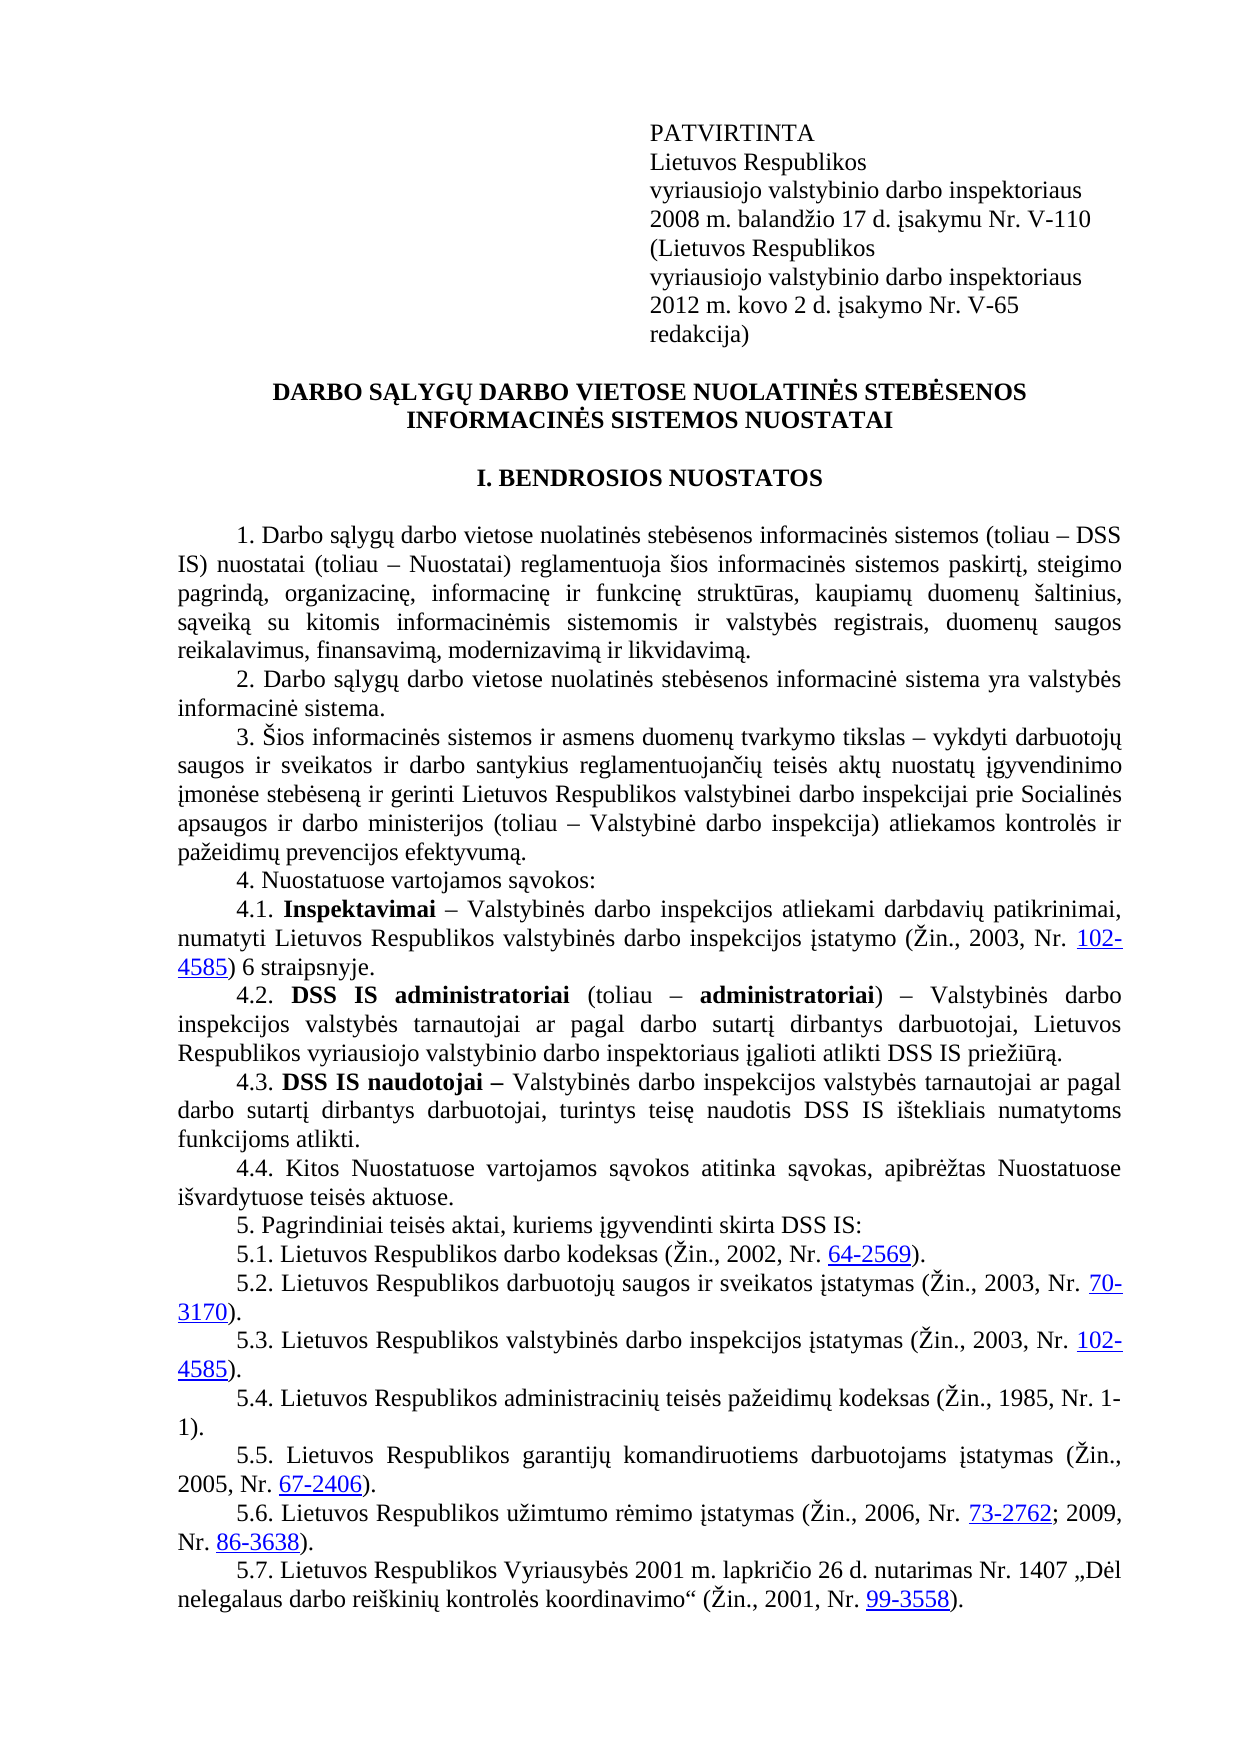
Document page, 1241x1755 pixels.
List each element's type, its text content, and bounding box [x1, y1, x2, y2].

text Lietuvos Respublikos [649, 147, 1122, 176]
text 4.2. DSS IS administratoriai (toliau – administratoriai) – Valstybinės darbo inspekcijos valstybės tarnautojai ar pagal darbo sutartį dirbantys darbuotojai, Lietuvos Respublikos vyriausiojo valstybinio darbo inspektoriaus įgalioti atlikti DSS IS priežiūrą. [177, 981, 1122, 1067]
text vyriausiojo valstybinio darbo inspektoriaus [649, 176, 1122, 204]
text 5.1. Lietuvos Respublikos darbo kodeksas (Žin., 2002, Nr. 64-2569). [177, 1239, 1122, 1268]
text 1. Darbo sąlygų darbo vietose nuolatinės stebėsenos informacinės sistemos (toliau – DSS IS) nuostatai (toliau – Nuostatai) reglamentuoja šios informacinės sistemos paskirtį, steigimo pagrindą, organizacinę, informacinę ir funkcinę struktūras, kaupiamų duomenų šaltinius, sąveiką su kitomis informacinėmis sistemomis ir valstybės registrais, duomenų saugos reikalavimus, finansavimą, modernizavimą ir likvidavimą. [177, 521, 1122, 664]
text 2. Darbo sąlygų darbo vietose nuolatinės stebėsenos informacinė sistema yra valstybės informacinė sistema. [177, 664, 1122, 722]
text I. BENDROSIOS NUOSTATOS [177, 463, 1122, 492]
text 5.2. Lietuvos Respublikos darbuotojų saugos ir sveikatos įstatymas (Žin., 2003, Nr. 70-3170). [177, 1268, 1122, 1326]
text 2012 m. kovo 2 d. įsakymo Nr. V-65 redakcija) [649, 291, 1122, 348]
text 5.5. Lietuvos Respublikos garantijų komandiruotiems darbuotojams įstatymas (Žin., 2005, Nr. 67-2406). [177, 1441, 1122, 1498]
text 4.4. Kitos Nuostatuose vartojamos sąvokos atitinka sąvokas, apibrėžtas Nuostatuose išvardytuose teisės aktuose. [177, 1153, 1122, 1211]
text 4.3. DSS IS naudotojai – Valstybinės darbo inspekcijos valstybės tarnautojai ar pagal darbo sutartį dirbantys darbuotojai, turintys teisę naudotis DSS IS ištekliais numatytoms funkcijoms atlikti. [177, 1067, 1122, 1153]
text 3. Šios informacinės sistemos ir asmens duomenų tvarkymo tikslas – vykdyti darbuotojų saugos ir sveikatos ir darbo santykius reglamentuojančių teisės aktų nuostatų įgyvendinimo įmonėse stebėseną ir gerinti Lietuvos Respublikos valstybinei darbo inspekcijai prie Socialinės apsaugos ir darbo ministerijos (toliau – Valstybinė darbo inspekcija) atliekamos kontrolės ir pažeidimų prevencijos efektyvumą. [177, 722, 1122, 866]
text 4.1. Inspektavimai – Valstybinės darbo inspekcijos atliekami darbdavių patikrinimai, numatyti Lietuvos Respublikos valstybinės darbo inspekcijos įstatymo (Žin., 2003, Nr. 102-4585) 6 straipsnyje. [177, 894, 1122, 981]
text DARBO SĄLYGŲ DARBO VIETOSE NUOLATINĖS STEBĖSENOS INFORMACINĖS SISTEMOS NUOSTATAI [177, 377, 1122, 434]
text 2008 m. balandžio 17 d. įsakymu Nr. V-110 [649, 204, 1122, 233]
text vyriausiojo valstybinio darbo inspektoriaus [649, 262, 1122, 291]
text 5. Pagrindiniai teisės aktai, kuriems įgyvendinti skirta DSS IS: [177, 1211, 1122, 1239]
text 5.6. Lietuvos Respublikos užimtumo rėmimo įstatymas (Žin., 2006, Nr. 73-2762; 2009, Nr. 86-3638). [177, 1498, 1122, 1556]
text 4. Nuostatuose vartojamos sąvokos: [177, 866, 1122, 894]
text (Lietuvos Respublikos [649, 233, 1122, 262]
text 5.7. Lietuvos Respublikos Vyriausybės 2001 m. lapkričio 26 d. nutarimas Nr. 1407 „Dėl nelegalaus darbo reiškinių kontrolės koordinavimo“ (Žin., 2001, Nr. 99-3558). [177, 1556, 1122, 1613]
text 5.4. Lietuvos Respublikos administracinių teisės pažeidimų kodeksas (Žin., 1985, Nr. 1-1). [177, 1383, 1122, 1441]
text 5.3. Lietuvos Respublikos valstybinės darbo inspekcijos įstatymas (Žin., 2003, Nr. 102-4585). [177, 1326, 1122, 1383]
text PATVIRTINTA [649, 118, 1122, 147]
